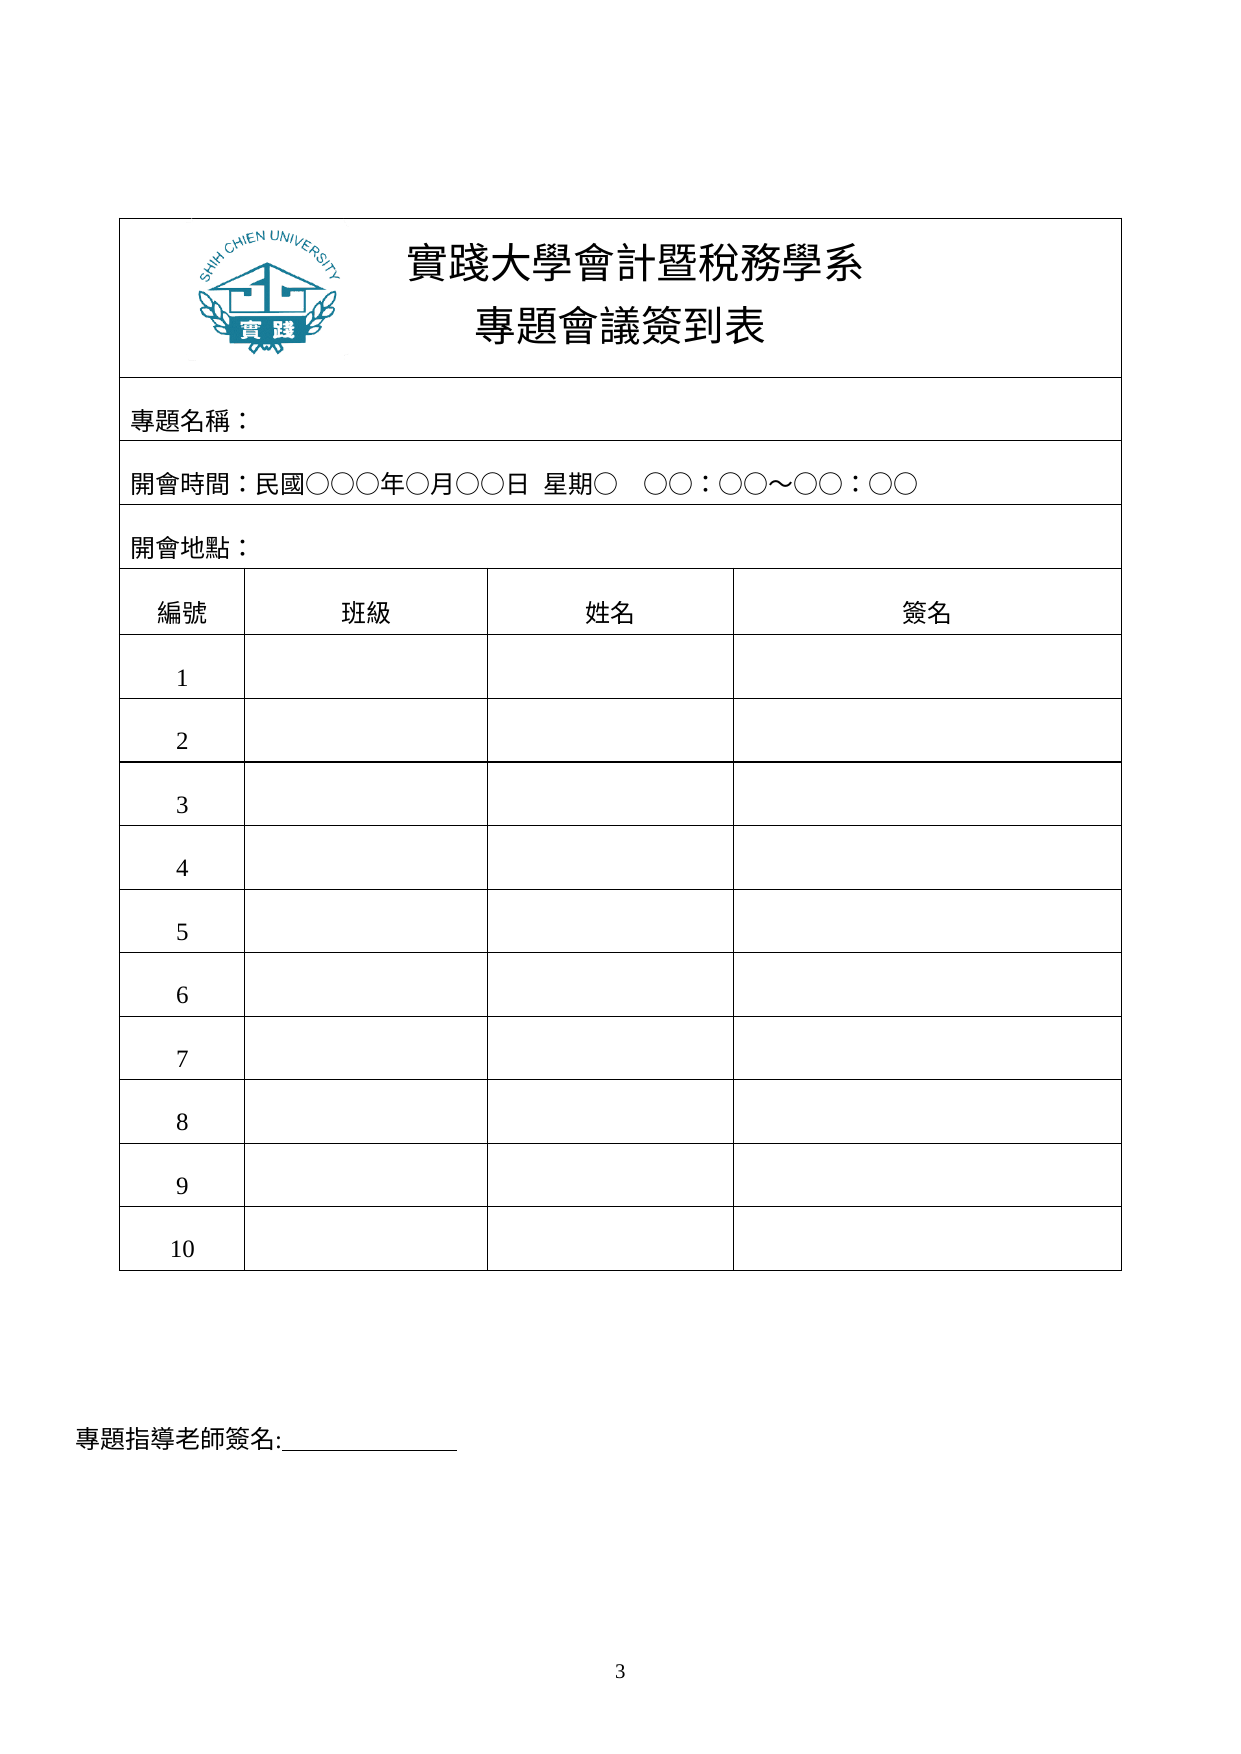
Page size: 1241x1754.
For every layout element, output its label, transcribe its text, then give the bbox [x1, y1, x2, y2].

table_cell [488, 635, 733, 698]
table_cell [734, 826, 1121, 888]
table_cell [245, 826, 487, 888]
table_cell 2 [120, 699, 244, 761]
table_cell [734, 1017, 1121, 1079]
table_cell 編號 [120, 569, 244, 634]
table_cell [734, 1207, 1121, 1270]
table_cell [734, 890, 1121, 952]
table_cell 5 [120, 890, 244, 952]
table_cell [488, 1144, 733, 1206]
table_cell 班級 [245, 569, 487, 634]
table_cell [245, 1017, 487, 1079]
table_cell [734, 763, 1121, 825]
table_cell [488, 1080, 733, 1143]
table_cell 1 [120, 635, 244, 698]
table_header 專題會議簽到表 [120, 219, 1121, 377]
table_cell [488, 890, 733, 952]
table_cell [488, 953, 733, 1016]
table_cell 7 [120, 1017, 244, 1079]
table_cell [488, 699, 733, 761]
table_cell [488, 1207, 733, 1270]
table_cell 3 [120, 763, 244, 825]
table_cell [734, 635, 1121, 698]
table_cell 10 [120, 1207, 244, 1270]
table_cell 8 [120, 1080, 244, 1143]
table_cell [245, 699, 487, 761]
table_cell [245, 1207, 487, 1270]
text 專題指導老師簽名: [75, 1396, 1165, 1458]
table_cell [245, 890, 487, 952]
table_cell 開會時間：民國○○○年○月○○日 星期○ ○○：○○～○○：○○ [120, 441, 1121, 504]
table_cell 開會地點： [120, 505, 1121, 567]
table_cell [734, 699, 1121, 761]
table_cell 9 [120, 1144, 244, 1206]
table_cell [245, 953, 487, 1016]
table_cell [245, 1080, 487, 1143]
table_cell [734, 953, 1121, 1016]
table_cell [734, 1144, 1121, 1206]
table_cell [245, 635, 487, 698]
table_cell [734, 1080, 1121, 1143]
table_cell [488, 763, 733, 825]
table_cell [245, 763, 487, 825]
table_cell 姓名 [488, 569, 733, 634]
table_header 實踐大學會計暨稅務學系 [131, 219, 1110, 281]
table_cell [488, 1017, 733, 1079]
table_cell 6 [120, 953, 244, 1016]
table_cell 專題名稱： [120, 378, 1121, 440]
table_cell [488, 826, 733, 888]
table_cell 簽名 [734, 569, 1121, 634]
table_cell [245, 1144, 487, 1206]
table_cell 4 [120, 826, 244, 888]
